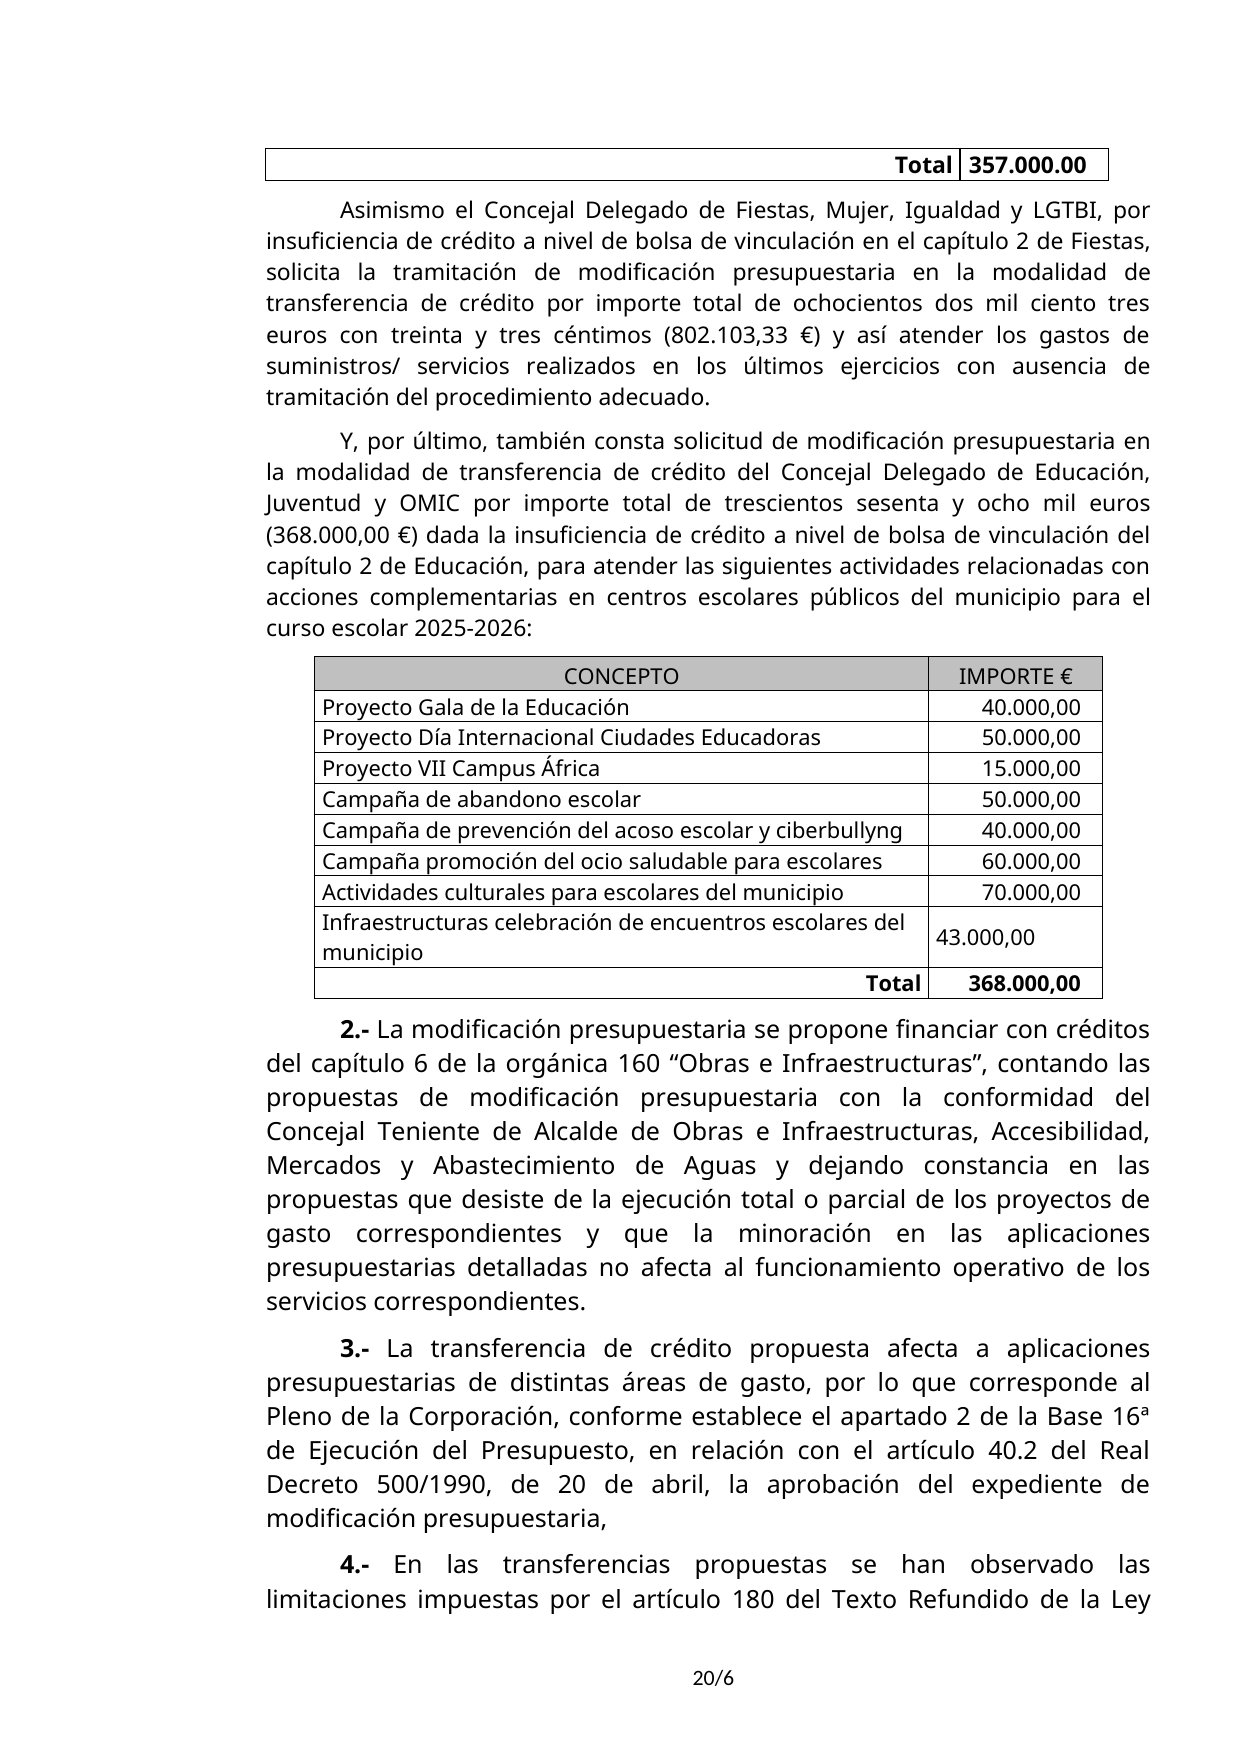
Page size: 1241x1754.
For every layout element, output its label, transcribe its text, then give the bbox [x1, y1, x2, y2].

table_cell Total [266, 149, 959, 180]
text 3.- La transferencia de crédito propuesta afecta a aplicaciones presupuestarias de distintas áreas de gasto, por lo que corresponde al Pleno de la Corporación, conforme establece el apartado 2 de la Base 16ª de Ejecución del Presupuesto, en relación con el artículo 40.2 del Real Decreto 500/1990, de 20 de abril, la aprobación del expediente de modificación presupuestaria, [266, 1330, 1152, 1535]
text 2.- La modificación presupuestaria se propone financiar con créditos del capítulo 6 de la orgánica 160 “Obras e Infraestructuras”, contando las propuestas de modificación presupuestaria con la conformidad del Concejal Teniente de Alcalde de Obras e Infraestructuras, Accesibilidad, Mercados y Abastecimiento de Aguas y dejando constancia en las propuestas que desiste de la ejecución total o parcial de los proyectos de gasto correspondientes y que la minoración en las aplicaciones presupuestarias detalladas no afecta al funcionamiento operativo de los servicios correspondientes. [266, 1011, 1152, 1318]
table_cell 70.000,00 [929, 876, 1102, 906]
table_cell Actividades culturales para escolares del municipio [315, 876, 928, 906]
table_cell Proyecto VII Campus África [315, 753, 928, 783]
table_cell 43.000,00 [929, 907, 1102, 967]
table_cell 15.000,00 [929, 753, 1102, 783]
table_cell Campaña de prevención del acoso escolar y ciberbullyng [315, 815, 928, 844]
table_cell Infraestructuras celebración de encuentros escolares del municipio [315, 907, 928, 967]
table_cell 50.000,00 [929, 722, 1102, 752]
table_cell Proyecto Día Internacional Ciudades Educadoras [315, 722, 928, 752]
text Y, por último, también consta solicitud de modificación presupuestaria en la modalidad de transferencia de crédito del Concejal Delegado de Educación, Juventud y OMIC por importe total de trescientos sesenta y ocho mil euros (368.000,00 €) dada la insuficiencia de crédito a nivel de bolsa de vinculación del capítulo 2 de Educación, para atender las siguientes actividades relacionadas con acciones complementarias en centros escolares públicos del municipio para el curso escolar 2025-2026: [266, 425, 1152, 643]
table_cell 357.000.00 [961, 149, 1108, 180]
table_cell Campaña promoción del ocio saludable para escolares [315, 846, 928, 875]
table_cell 60.000,00 [929, 846, 1102, 875]
table_cell Campaña de abandono escolar [315, 784, 928, 814]
table_cell Proyecto Gala de la Educación [315, 691, 928, 721]
table_cell 368.000,00 [929, 968, 1102, 998]
table_header CONCEPTO [315, 657, 928, 690]
table_cell 40.000,00 [929, 691, 1102, 721]
text 4.- En las transferencias propuestas se han observado las limitaciones impuestas por el artículo 180 del Texto Refundido de la Ley [266, 1547, 1152, 1615]
table_header IMPORTE € [929, 657, 1102, 690]
table_cell 50.000,00 [929, 784, 1102, 814]
table_cell Total [315, 968, 928, 998]
table_cell 40.000,00 [929, 815, 1102, 844]
text Asimismo el Concejal Delegado de Fiestas, Mujer, Igualdad y LGTBI, por insuficiencia de crédito a nivel de bolsa de vinculación en el capítulo 2 de Fiestas, solicita la tramitación de modificación presupuestaria en la modalidad de transferencia de crédito por importe total de ochocientos dos mil ciento tres euros con treinta y tres céntimos (802.103,33 €) y así atender los gastos de suministros/ servicios realizados en los últimos ejercicios con ausencia de tramitación del procedimiento adecuado. [266, 193, 1152, 412]
